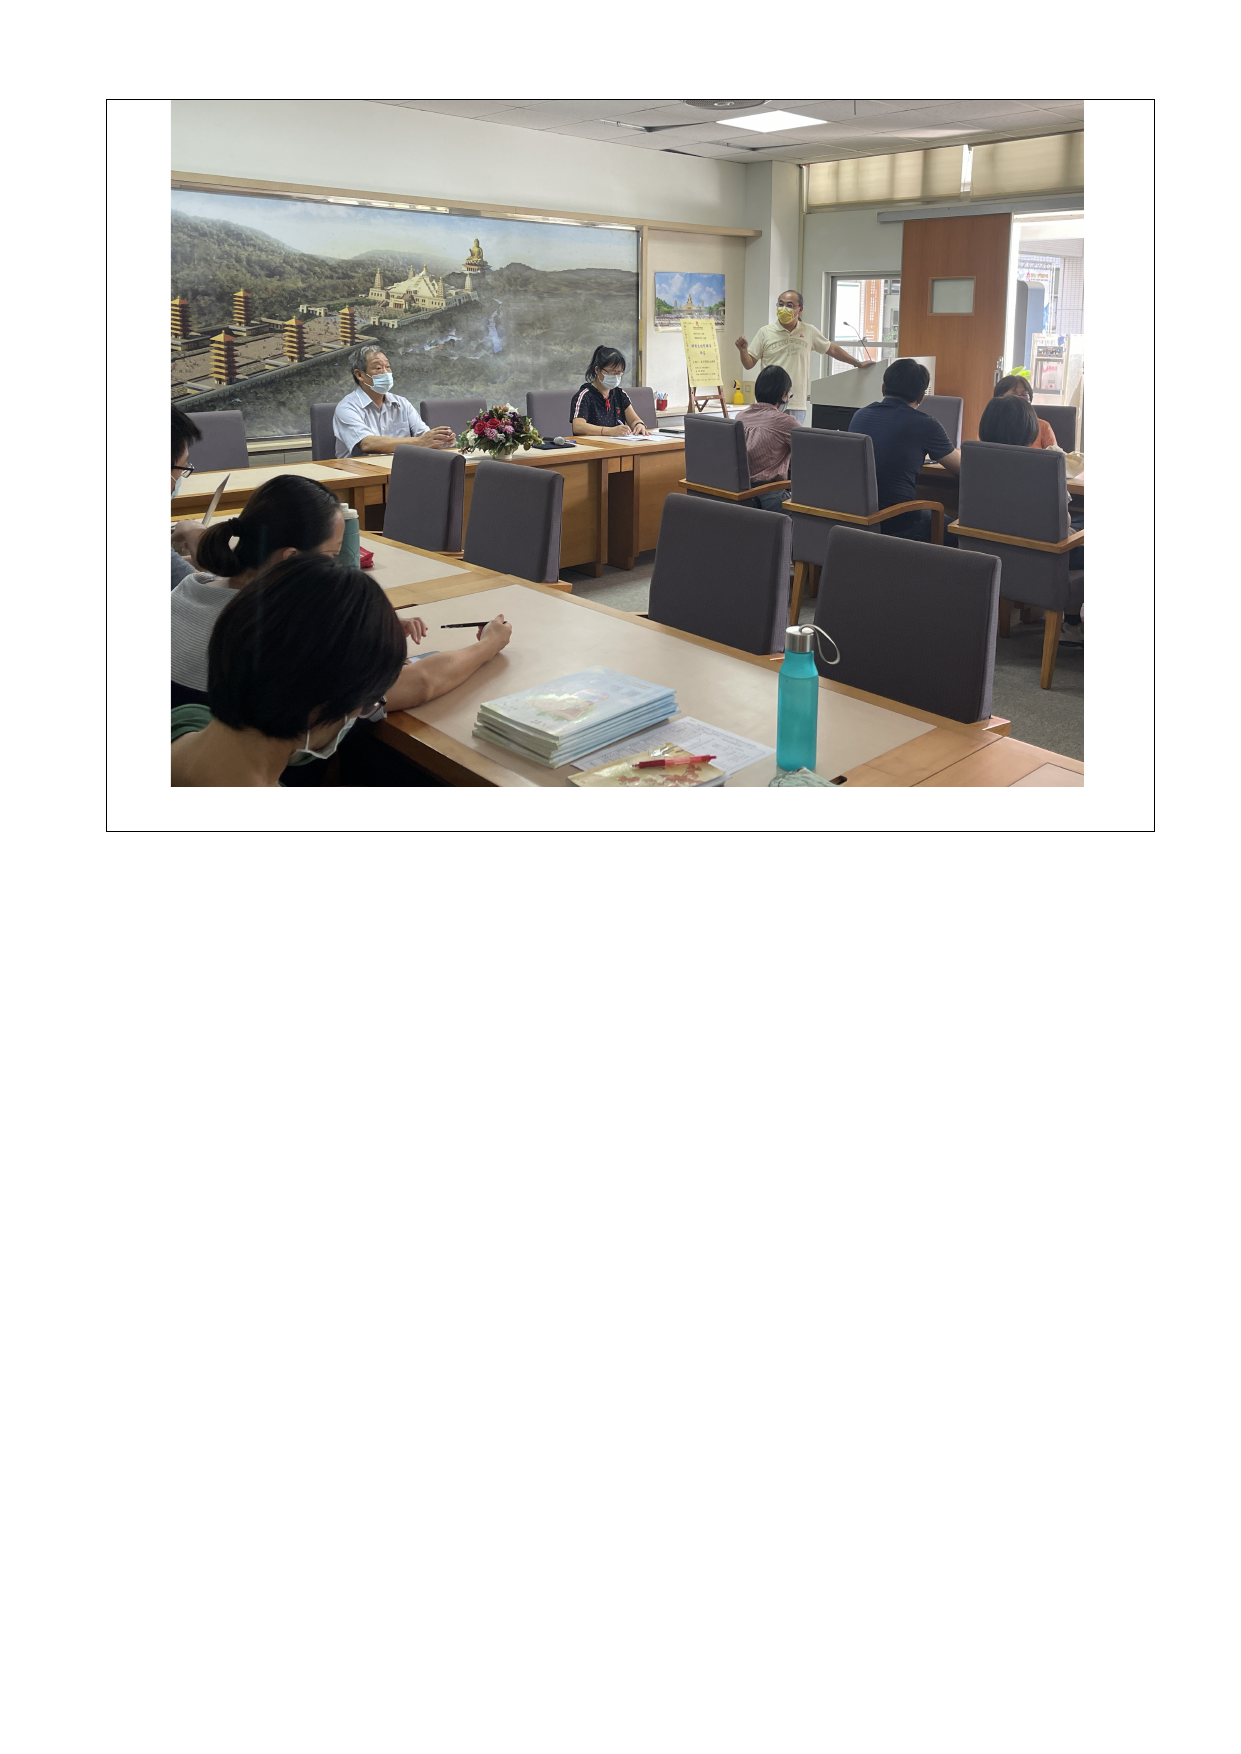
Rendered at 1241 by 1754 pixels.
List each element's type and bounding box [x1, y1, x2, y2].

table_cell [107, 100, 1154, 831]
picture [170, 100, 1084, 787]
